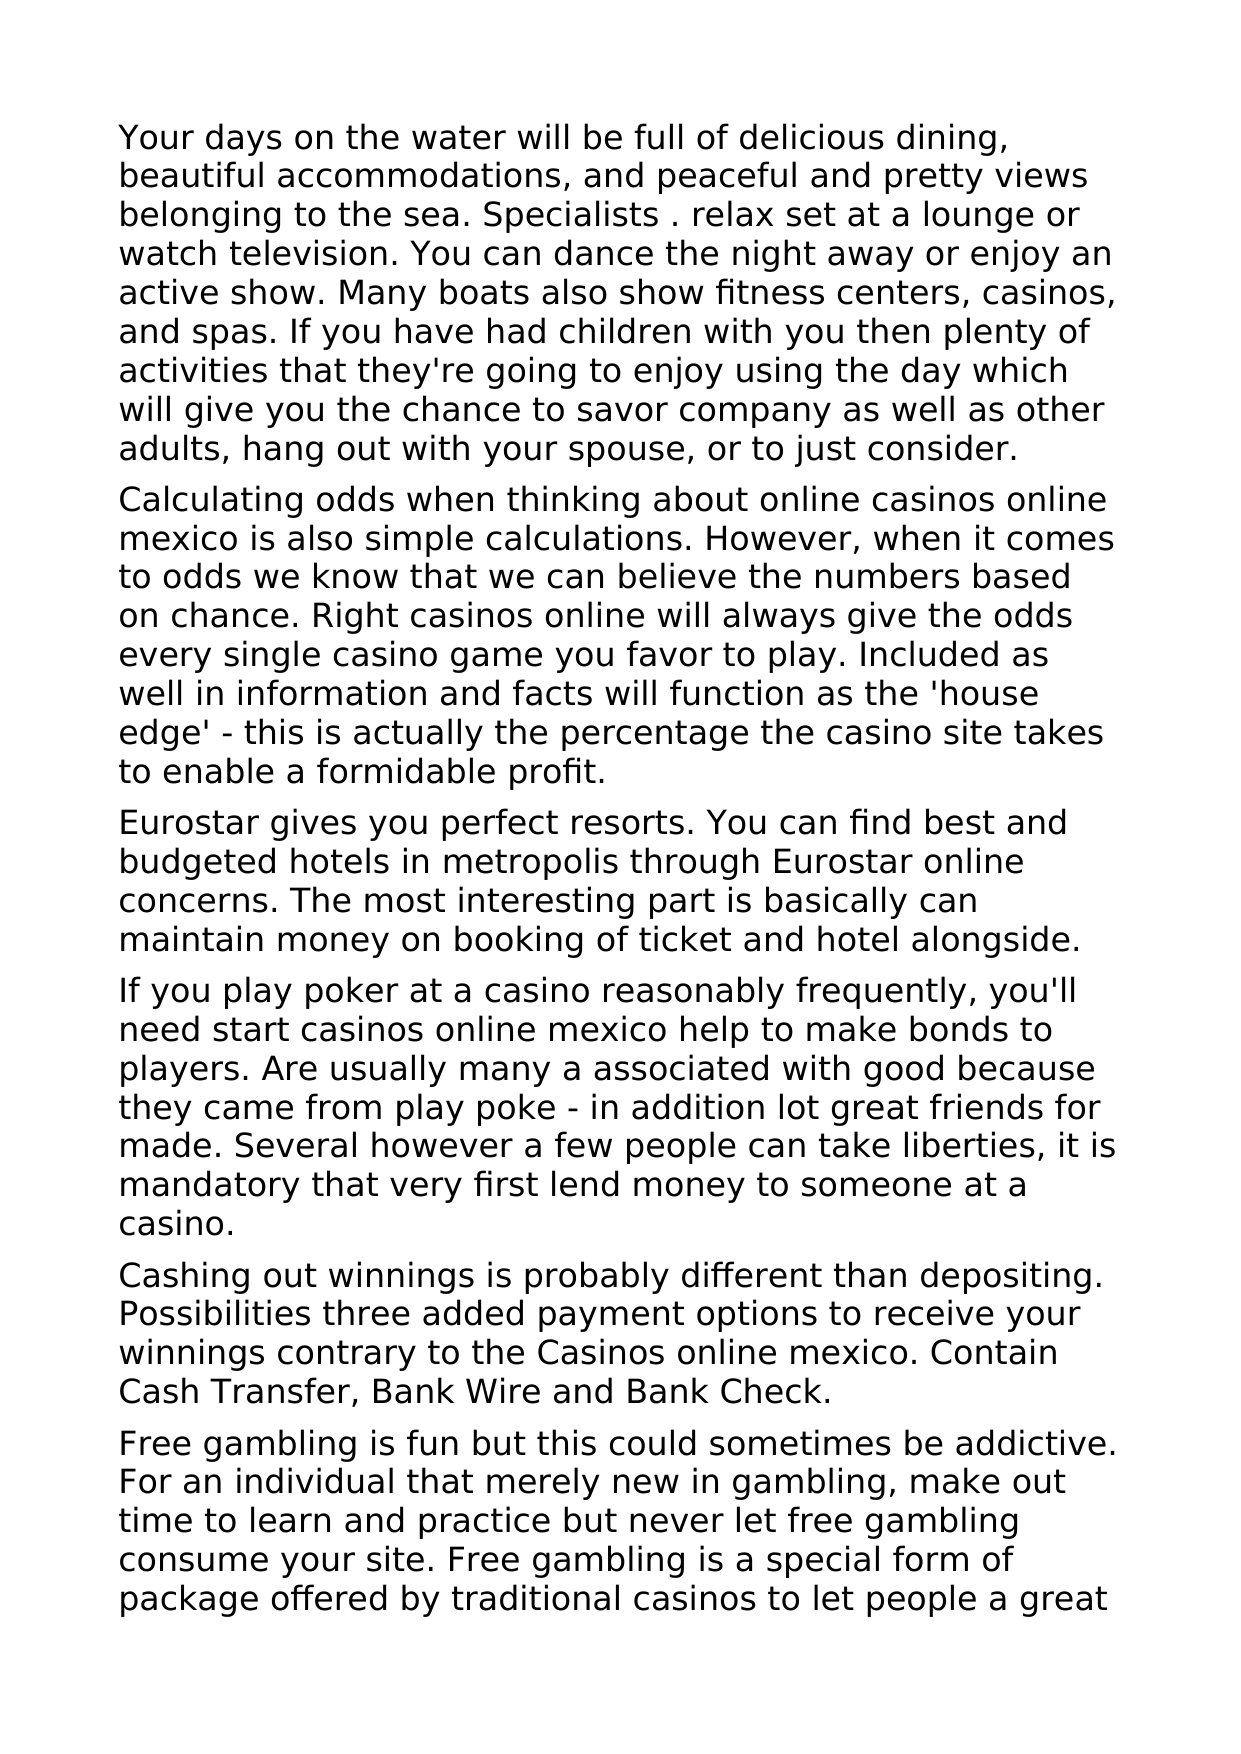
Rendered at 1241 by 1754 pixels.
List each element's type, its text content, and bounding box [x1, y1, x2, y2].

text If you play poker at a casino reasonably frequently, you'll need start casinos online mexico help to make bonds to players. Are usually many a associated with good because they came from play poke - in addition lot great friends for made. Several however a few people can take liberties, it is mandatory that very first lend money to someone at a casino. [118, 972, 1122, 1243]
text Your days on the water will be full of delicious dining, beautiful accommodations, and peaceful and pretty views belonging to the sea. Specialists . relax set at a lounge or watch television. You can dance the night away or enjoy an active show. Many boats also show fitness centers, casinos, and spas. If you have had children with you then plenty of activities that they're going to enjoy using the day which will give you the chance to savor company as well as other adults, hang out with your spouse, or to just consider. [118, 118, 1122, 468]
text Free gambling is fun but this could sometimes be addictive. For an individual that merely new in gambling, make out time to learn and practice but never let free gambling consume your site. Free gambling is a special form of package offered by traditional casinos to let people a great [118, 1424, 1122, 1618]
text Eurostar gives you perfect resorts. You can find best and budgeted hotels in metropolis through Eurostar online concerns. The most interesting part is basically can maintain money on booking of ticket and hotel alongside. [118, 804, 1122, 959]
text Cashing out winnings is probably different than depositing. Possibilities three added payment options to receive your winnings contrary to the Casinos online mexico. Contain Cash Transfer, Bank Wire and Bank Check. [118, 1256, 1122, 1411]
text Calculating odds when thinking about online casinos online mexico is also simple calculations. However, when it comes to odds we know that we can believe the numbers based on chance. Right casinos online will always give the odds every single casino game you favor to play. Included as well in information and facts will function as the 'house edge' - this is actually the percentage the casino site takes to enable a formidable profit. [118, 480, 1122, 791]
